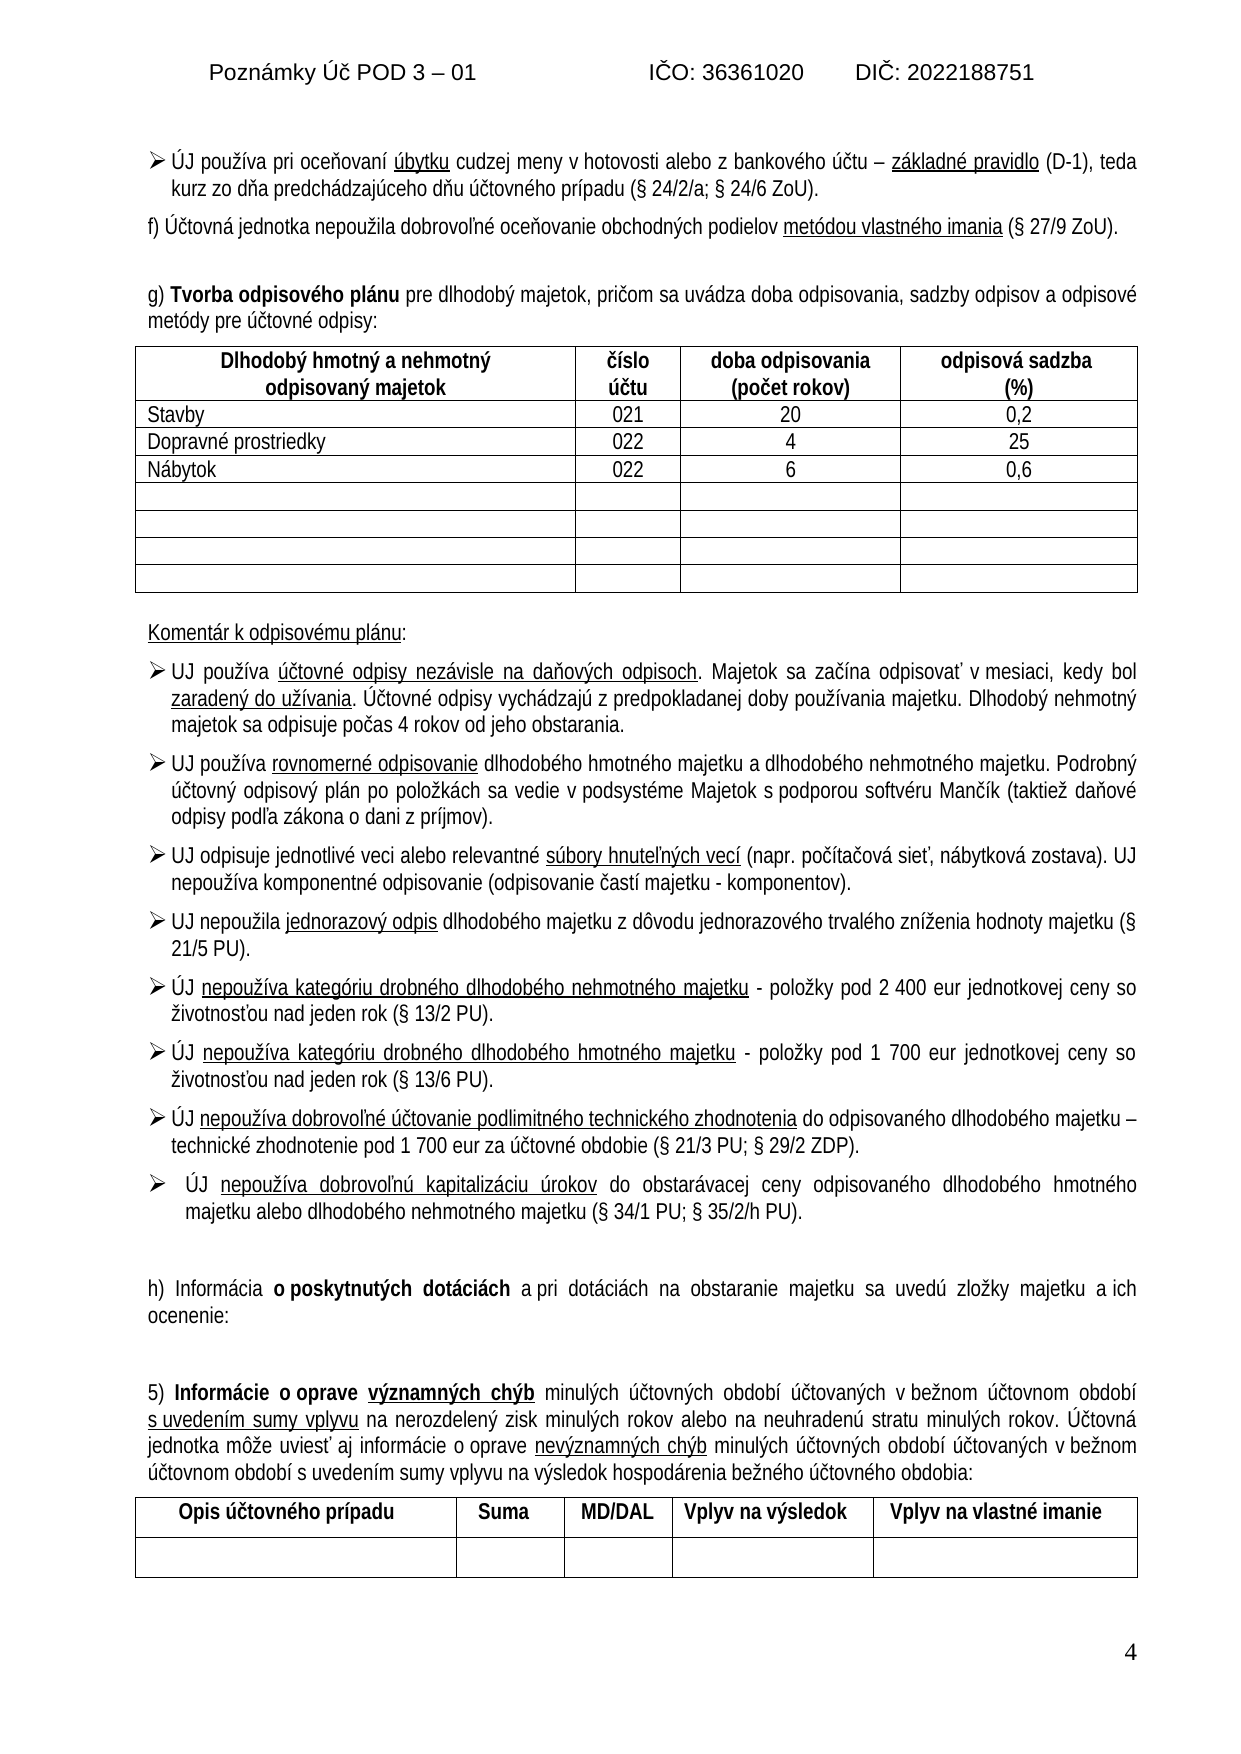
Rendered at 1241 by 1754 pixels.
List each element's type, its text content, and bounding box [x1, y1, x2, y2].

table_header Opis účtovného prípadu [136, 1498, 456, 1537]
table_cell 25 [901, 428, 1137, 455]
table_cell Stavby [136, 401, 575, 427]
table_cell [901, 511, 1137, 537]
table_cell 022 [576, 428, 680, 455]
table_cell [681, 511, 900, 537]
table_cell 20 [681, 401, 900, 427]
table_cell 6 [681, 456, 900, 482]
table_cell [136, 1538, 456, 1577]
table_cell [457, 1538, 564, 1577]
table_header MD/DAL [565, 1498, 672, 1537]
table_cell Nábytok [136, 456, 575, 482]
table_cell [681, 565, 900, 592]
list ÚJ nepoužíva dobrovoľné účtovanie podlimitného technického zhodnotenia do odpisovaného dlhodobého majetku – technické zhodnotenie pod 1 700 eur za účtovné obdobie (§ 21/3 PU; § 29/2 ZDP). [148, 1105, 1137, 1158]
table_cell [673, 1538, 873, 1577]
list ÚJ nepoužíva kategóriu drobného dlhodobého hmotného majetku - položky pod 1 700 eur jednotkovej ceny so životnosťou nad jeden rok (§ 13/6 PU). [148, 1039, 1137, 1092]
table_header Vplyv na výsledok [673, 1498, 873, 1537]
subtitle h) Informácia o poskytnutých dotáciách a pri dotáciách na obstaranie majetku sa uvedú zložky majetku a ich ocenenie: [148, 1275, 1137, 1328]
table_cell 022 [576, 456, 680, 482]
list ÚJ nepoužíva kategóriu drobného dlhodobého nehmotného majetku - položky pod 2 400 eur jednotkovej ceny so životnosťou nad jeden rok (§ 13/2 PU). [148, 973, 1137, 1027]
text Komentár k odpisovému plánu: [148, 619, 1137, 645]
list UJ nepoužila jednorazový odpis dlhodobého majetku z dôvodu jednorazového trvalého zníženia hodnoty majetku (§ 21/5 PU). [148, 908, 1137, 961]
table_cell [901, 565, 1137, 592]
table_cell Dopravné prostriedky [136, 428, 575, 455]
table_cell [576, 511, 680, 537]
list ÚJ nepoužíva dobrovoľnú kapitalizáciu úrokov do obstarávacej ceny odpisovaného dlhodobého hmotného majetku alebo dlhodobého nehmotného majetku (§ 34/1 PU; § 35/2/h PU). [148, 1171, 1137, 1224]
subtitle g) Tvorba odpisového plánu pre dlhodobý majetok, pričom sa uvádza doba odpisovania, sadzby odpisov a odpisové metódy pre účtovné odpisy: [148, 281, 1137, 334]
table_cell [136, 538, 575, 564]
table_cell 0,6 [901, 456, 1137, 482]
table_cell [681, 483, 900, 509]
table_cell [136, 483, 575, 509]
table_cell [901, 538, 1137, 564]
list UJ odpisuje jednotlivé veci alebo relevantné súbory hnuteľných vecí (napr. počítačová sieť, nábytková zostava). UJ nepoužíva komponentné odpisovanie (odpisovanie častí majetku - komponentov). [148, 842, 1137, 895]
table_cell 0,2 [901, 401, 1137, 427]
table_cell [565, 1538, 672, 1577]
table_header číslo účtu [576, 347, 680, 400]
table_cell 4 [681, 428, 900, 455]
table_cell [874, 1538, 1137, 1577]
table_header Dlhodobý hmotný a nehmotný odpisovaný majetok [136, 347, 575, 400]
table_cell [681, 538, 900, 564]
table_cell [901, 483, 1137, 509]
table_header doba odpisovania (počet rokov) [681, 347, 900, 400]
list UJ používa účtovné odpisy nezávisle na daňových odpisoch. Majetok sa začína odpisovať v mesiaci, kedy bol zaradený do užívania. Účtovné odpisy vychádzajú z predpokladanej doby používania majetku. Dlhodobý nehmotný majetok sa odpisuje počas 4 rokov od jeho obstarania. [148, 658, 1137, 737]
table_header Suma [457, 1498, 564, 1537]
subtitle 5) Informácie o oprave významných chýb minulých účtovných období účtovaných v bežnom účtovnom období s uvedením sumy vplyvu na nerozdelený zisk minulých rokov alebo na neuhradenú stratu minulých rokov. Účtovná jednotka môže uviesť aj informácie o oprave nevýznamných chýb minulých účtovných období účtovaných v bežnom účtovnom období s uvedením sumy vplyvu na výsledok hospodárenia bežného účtovného obdobia: [148, 1379, 1137, 1485]
table_header Vplyv na vlastné imanie [874, 1498, 1137, 1537]
list UJ používa rovnomerné odpisovanie dlhodobého hmotného majetku a dlhodobého nehmotného majetku. Podrobný účtovný odpisový plán po položkách sa vedie v podsystéme Majetok s podporou softvéru Mančík (taktiež daňové odpisy podľa zákona o dani z príjmov). [148, 750, 1137, 829]
text f) Účtovná jednotka nepoužila dobrovoľné oceňovanie obchodných podielov metódou vlastného imania (§ 27/9 ZoU). [148, 213, 1137, 240]
table_cell [136, 511, 575, 537]
list ÚJ používa pri oceňovaní úbytku cudzej meny v hotovosti alebo z bankového účtu – základné pravidlo (D-1), teda kurz zo dňa predchádzajúceho dňu účtovného prípadu (§ 24/2/a; § 24/6 ZoU). [148, 148, 1137, 201]
table_cell [576, 565, 680, 592]
table_cell [576, 483, 680, 509]
table_cell [136, 565, 575, 592]
table_cell 021 [576, 401, 680, 427]
table_header odpisová sadzba (%) [901, 347, 1137, 400]
table_cell [576, 538, 680, 564]
